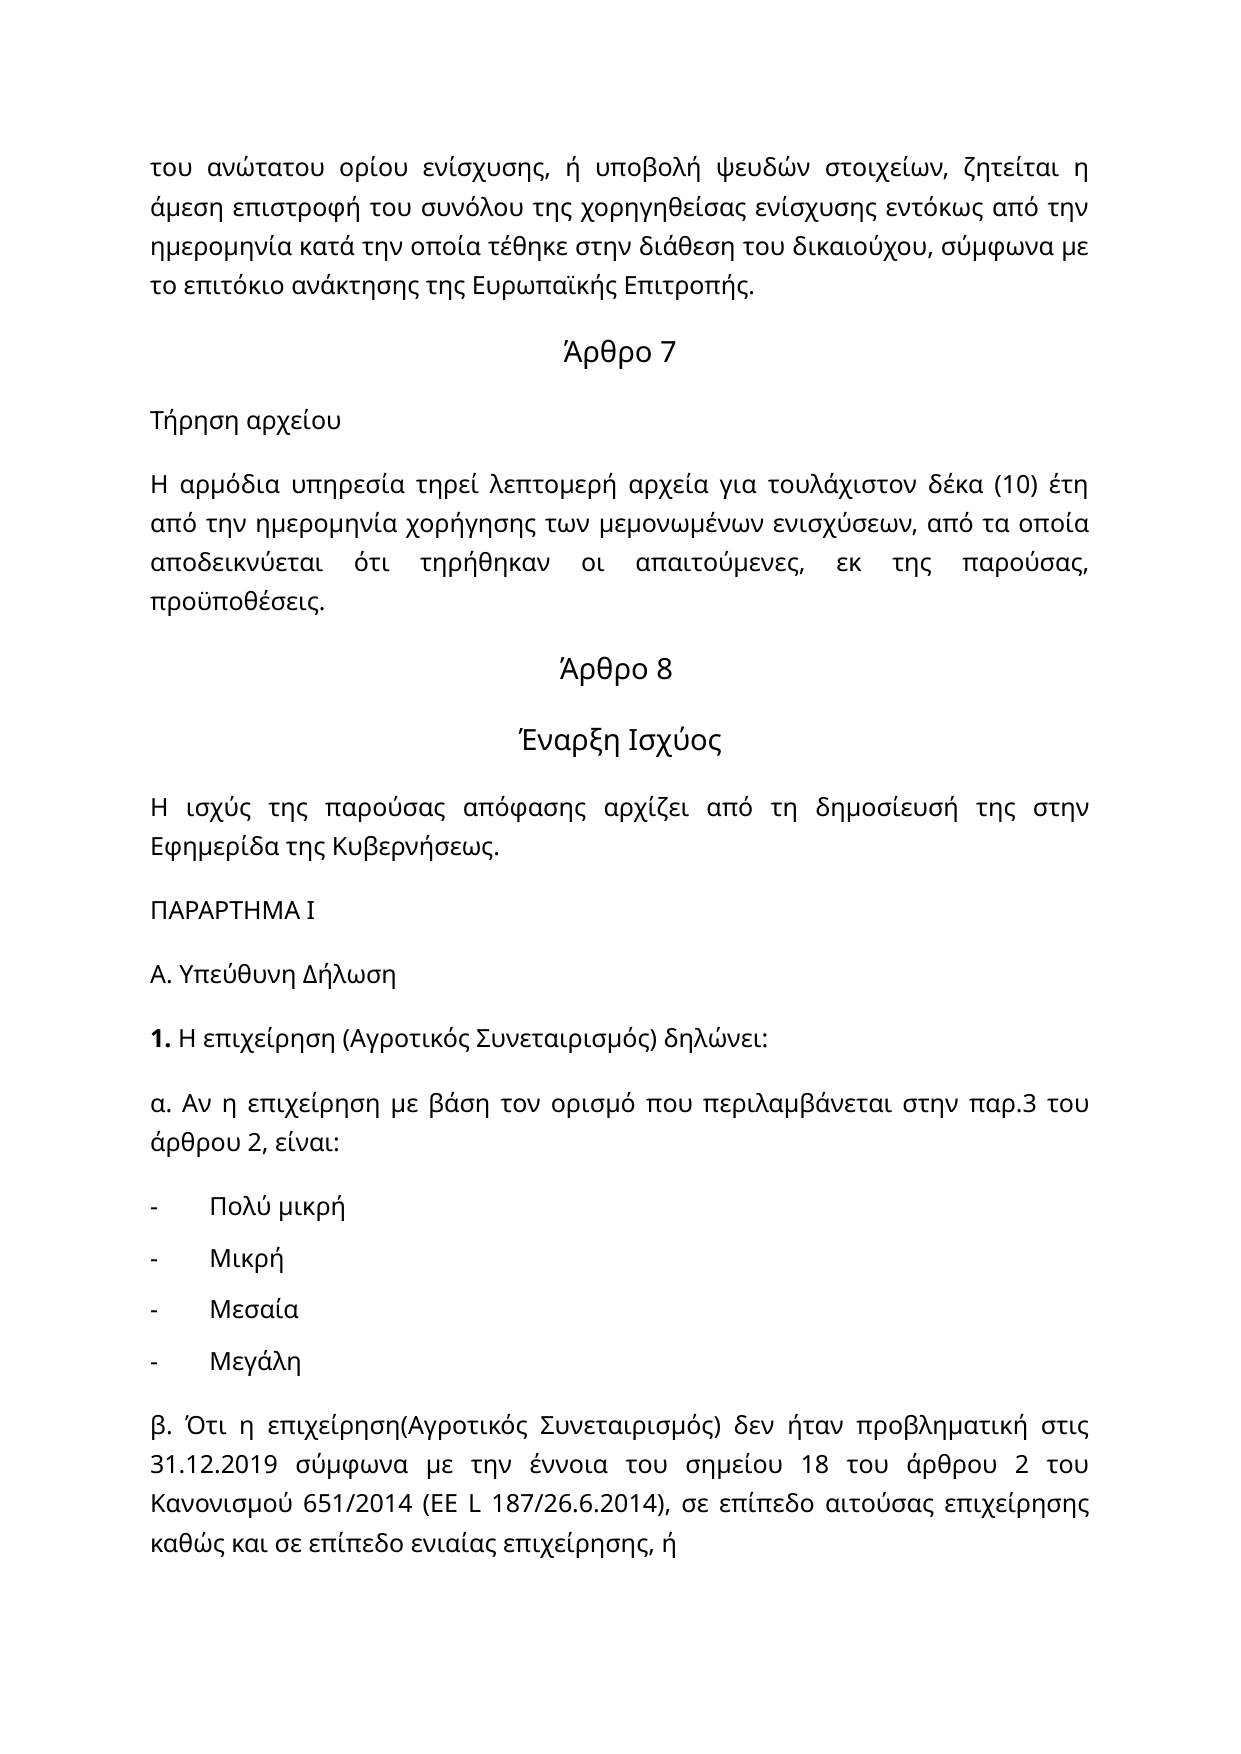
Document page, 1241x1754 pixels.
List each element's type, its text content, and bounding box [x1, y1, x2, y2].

subtitle Έναρξη Ισχύος [150, 719, 1090, 758]
text Τήρηση αρχείου [150, 402, 1090, 436]
list - Μεγάλη [150, 1343, 1090, 1378]
text β. Ότι η επιχείρηση(Αγροτικός Συνεταιρισμός) δεν ήταν προβληματική στις 31.12.2019 σύμφωνα με την έννοια του σημείου 18 του άρθρου 2 του Κανονισμού 651/2014 (ΕΕ L 187/26.6.2014), σε επίπεδο αιτούσας επιχείρησης καθώς και σε επίπεδο ενιαίας επιχείρησης, ή [150, 1408, 1090, 1559]
list - Μεσαία [150, 1292, 1090, 1326]
text Η αρμόδια υπηρεσία τηρεί λεπτομερή αρχεία για τουλάχιστον δέκα (10) έτη από την ημερομηνία χορήγησης των μεμονωμένων ενισχύσεων, από τα οποία αποδεικνύεται ότι τηρήθηκαν οι απαιτούμενες, εκ της παρούσας, προϋποθέσεις. [150, 466, 1090, 618]
subtitle Άρθρο 8 [150, 648, 1090, 688]
text Η ισχύς της παρούσας απόφασης αρχίζει από τη δημοσίευσή της στην Εφημερίδα της Κυβερνήσεως. [150, 789, 1090, 863]
text του ανώτατου ορίου ενίσχυσης, ή υποβολή ψευδών στοιχείων, ζητείται η άμεση επιστροφή του συνόλου της χορηγηθείσας ενίσχυσης εντόκως από την ημερομηνία κατά την οποία τέθηκε στην διάθεση του δικαιούχου, σύμφωνα με το επιτόκιο ανάκτησης της Ευρωπαϊκής Επιτροπής. [150, 150, 1090, 302]
list - Μικρή [150, 1240, 1090, 1274]
text Α. Υπεύθυνη Δήλωση [150, 957, 1090, 991]
text ΠΑΡΑΡΤΗΜΑ Ι [150, 893, 1090, 927]
text α. Αν η επιχείρηση με βάση τον ορισμό που περιλαμβάνεται στην παρ.3 του άρθρου 2, είναι: [150, 1085, 1090, 1158]
text 1. Η επιχείρηση (Αγροτικός Συνεταιρισμός) δηλώνει: [150, 1021, 1090, 1055]
list - Πολύ μικρή [150, 1188, 1090, 1223]
subtitle Άρθρο 7 [150, 332, 1090, 371]
